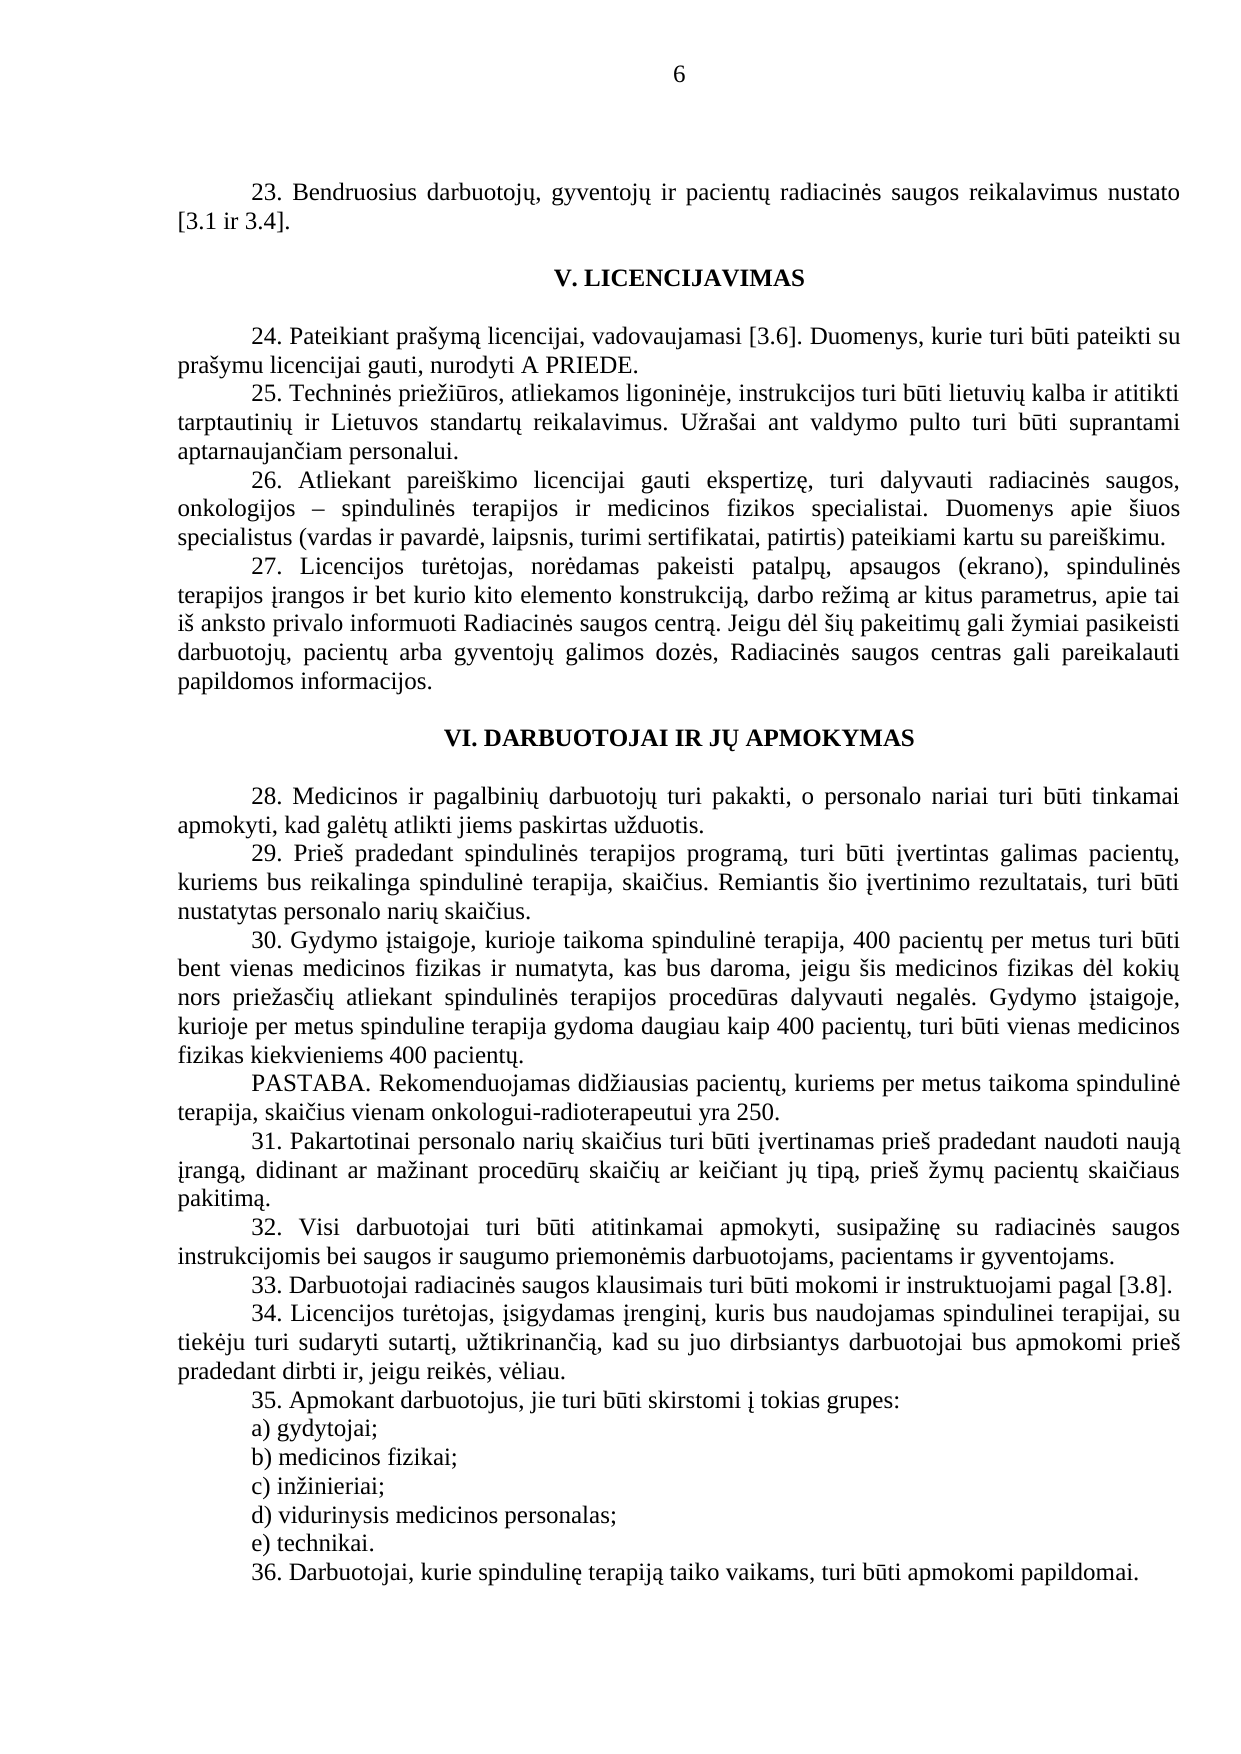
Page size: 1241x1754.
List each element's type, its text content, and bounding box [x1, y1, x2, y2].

text 28. Medicinos ir pagalbinių darbuotojų turi pakakti, o personalo nariai turi būti tinkamai apmokyti, kad galėtų atlikti jiems paskirtas užduotis. [177, 781, 1181, 838]
text 27. Licencijos turėtojas, norėdamas pakeisti patalpų, apsaugos (ekrano), spindulinės terapijos įrangos ir bet kurio kito elemento konstrukciją, darbo režimą ar kitus parametrus, apie tai iš anksto privalo informuoti Radiacinės saugos centrą. Jeigu dėl šių pakeitimų gali žymiai pasikeisti darbuotojų, pacientų arba gyventojų galimos dozės, Radiacinės saugos centras gali pareikalauti papildomos informacijos. [177, 551, 1181, 695]
text 24. Pateikiant prašymą licencijai, vadovaujamasi [3.6]. Duomenys, kurie turi būti pateikti su prašymu licencijai gauti, nurodyti A PRIEDE. [177, 321, 1181, 378]
text 30. Gydymo įstaigoje, kurioje taikoma spindulinė terapija, 400 pacientų per metus turi būti bent vienas medicinos fizikas ir numatyta, kas bus daroma, jeigu šis medicinos fizikas dėl kokių nors priežasčių atliekant spindulinės terapijos procedūras dalyvauti negalės. Gydymo įstaigoje, kurioje per metus spinduline terapija gydoma daugiau kaip 400 pacientų, turi būti vienas medicinos fizikas kiekvieniems 400 pacientų. [177, 925, 1181, 1068]
text 23. Bendruosius darbuotojų, gyventojų ir pacientų radiacinės saugos reikalavimus nustato [3.1 ir 3.4]. [177, 177, 1181, 235]
text V. Licencijavimas [177, 263, 1181, 292]
text 26. Atliekant pareiškimo licencijai gauti ekspertizę, turi dalyvauti radiacinės saugos, onkologijos – spindulinės terapijos ir medicinos fizikos specialistai. Duomenys apie šiuos specialistus (vardas ir pavardė, laipsnis, turimi sertifikatai, patirtis) pateikiami kartu su pareiškimu. [177, 465, 1181, 551]
text 35. Apmokant darbuotojus, jie turi būti skirstomi į tokias grupes: [177, 1385, 1181, 1413]
text 25. Techninės priežiūros, atliekamos ligoninėje, instrukcijos turi būti lietuvių kalba ir atitikti tarptautinių ir Lietuvos standartų reikalavimus. Užrašai ant valdymo pulto turi būti suprantami aptarnaujančiam personalui. [177, 378, 1181, 465]
text e) technikai. [177, 1528, 1181, 1557]
text 32. Visi darbuotojai turi būti atitinkamai apmokyti, susipažinę su radiacinės saugos instrukcijomis bei saugos ir saugumo priemonėmis darbuotojams, pacientams ir gyventojams. [177, 1212, 1181, 1270]
text b) medicinos fizikai; [177, 1442, 1181, 1471]
text d) vidurinysis medicinos personalas; [177, 1500, 1181, 1528]
text 31. Pakartotinai personalo narių skaičius turi būti įvertinamas prieš pradedant naudoti naują įrangą, didinant ar mažinant procedūrų skaičių ar keičiant jų tipą, prieš žymų pacientų skaičiaus pakitimą. [177, 1126, 1181, 1212]
text a) gydytojai; [177, 1413, 1181, 1442]
text 36. Darbuotojai, kurie spindulinę terapiją taiko vaikams, turi būti apmokomi papildomai. [177, 1557, 1181, 1586]
text 29. Prieš pradedant spindulinės terapijos programą, turi būti įvertintas galimas pacientų, kuriems bus reikalinga spindulinė terapija, skaičius. Remiantis šio įvertinimo rezultatais, turi būti nustatytas personalo narių skaičius. [177, 838, 1181, 925]
text 33. Darbuotojai radiacinės saugos klausimais turi būti mokomi ir instruktuojami pagal [3.8]. [177, 1270, 1181, 1298]
text c) inžinieriai; [177, 1471, 1181, 1500]
text VI. Darbuotojai ir jų apmokymas [177, 723, 1181, 752]
text Pastaba. Rekomenduojamas didžiausias pacientų, kuriems per metus taikoma spindulinė terapija, skaičius vienam onkologui-radioterapeutui yra 250. [177, 1068, 1181, 1126]
text 34. Licencijos turėtojas, įsigydamas įrenginį, kuris bus naudojamas spindulinei terapijai, su tiekėju turi sudaryti sutartį, užtikrinančią, kad su juo dirbsiantys darbuotojai bus apmokomi prieš pradedant dirbti ir, jeigu reikės, vėliau. [177, 1298, 1181, 1385]
